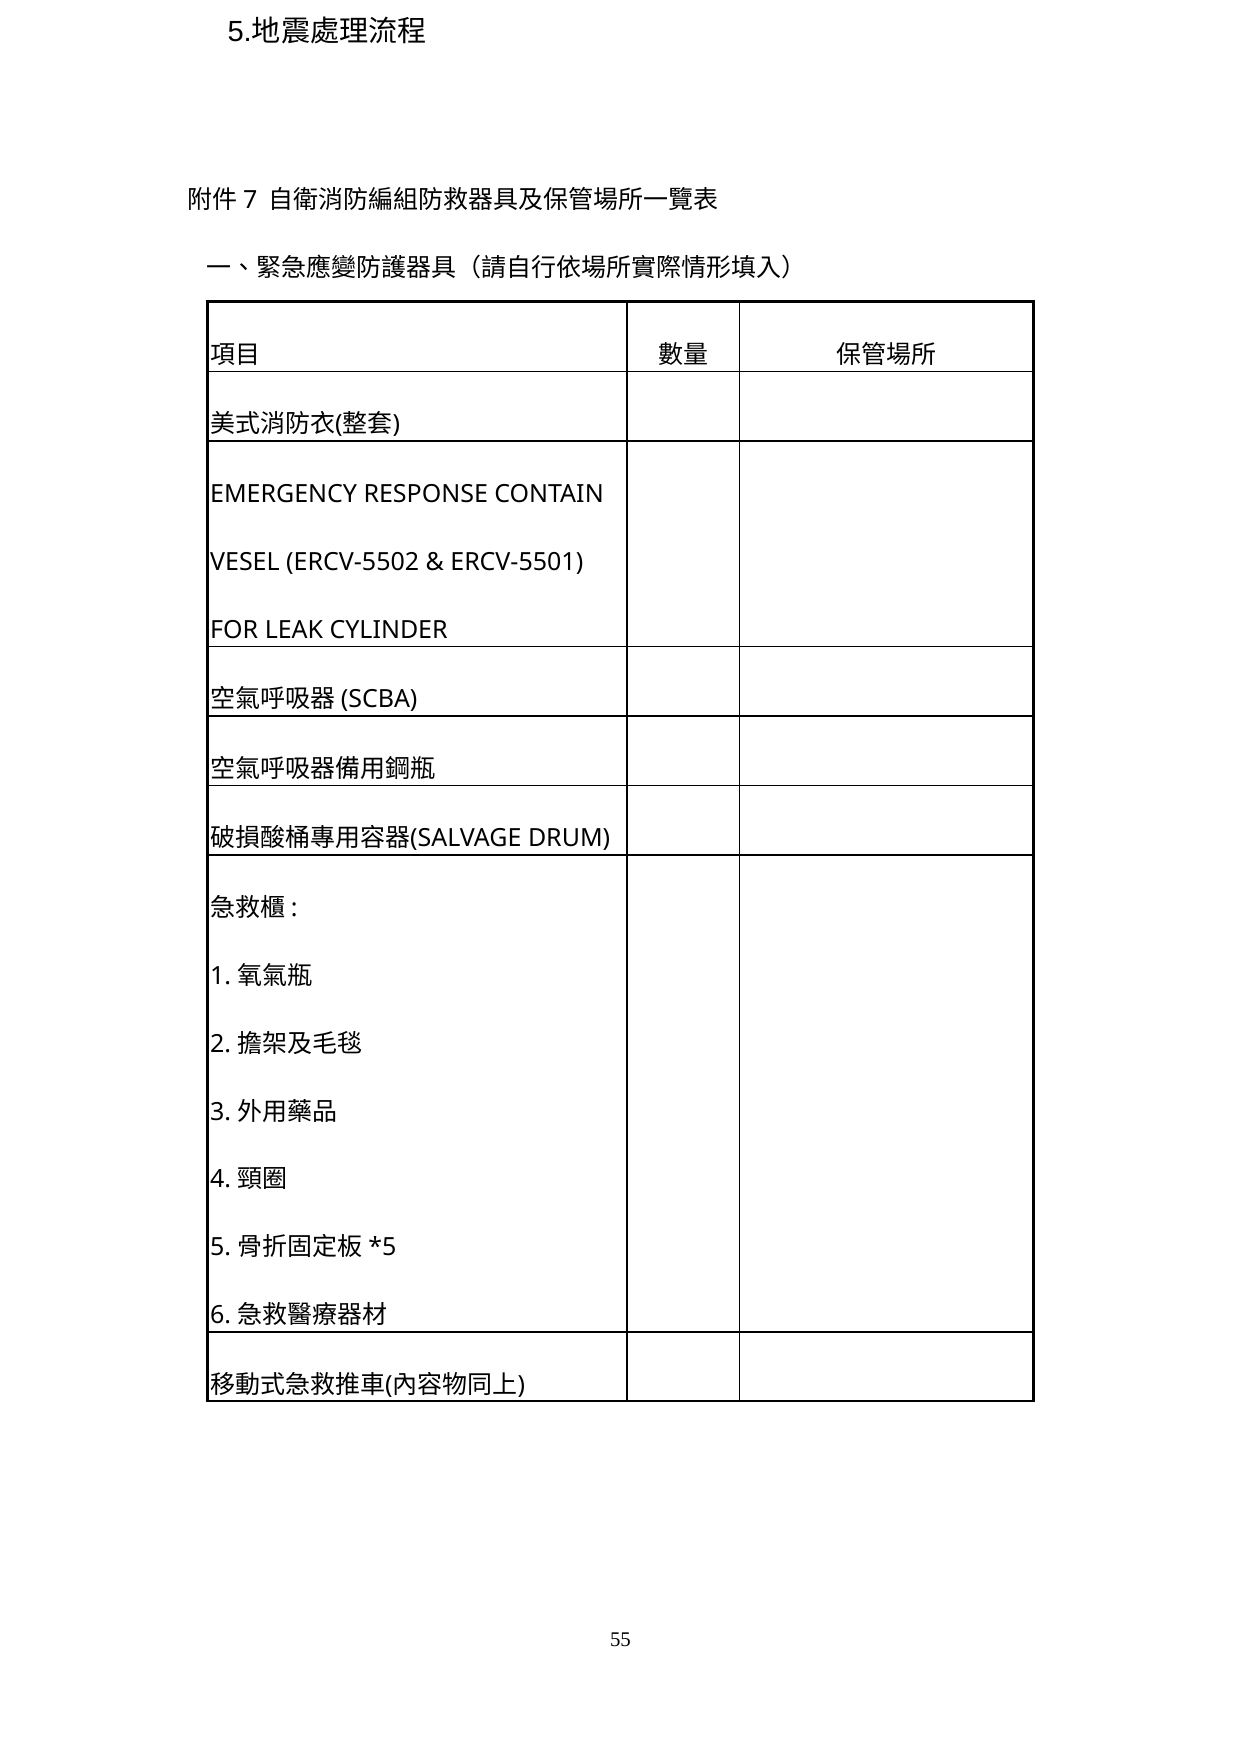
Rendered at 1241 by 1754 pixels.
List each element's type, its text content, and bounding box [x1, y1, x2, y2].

text 5.地震處理流程 [227, 8, 484, 50]
table_cell [740, 442, 1032, 646]
table_header 數量 [628, 303, 739, 371]
table_header 保管場所 [740, 303, 1032, 371]
table_cell 破損酸桶專用容器(SALVAGE DRUM) [209, 786, 626, 854]
table_cell [740, 786, 1032, 854]
table_cell 美式消防衣(整套) [209, 372, 626, 440]
table_cell [628, 856, 739, 1331]
table_cell 空氣呼吸器 (SCBA) [209, 647, 626, 715]
table_cell [740, 717, 1032, 784]
table_cell [740, 1333, 1032, 1400]
table_cell [628, 647, 739, 715]
text 一、緊急應變防護器具（請自行依場所實際情形填入） [206, 232, 1053, 300]
text 附件 7 自衛消防編組防救器具及保管場所一覽表 [187, 164, 1053, 232]
table_cell EMERGENCY RESPONSE CONTAIN VESEL (ERCV-5502 & ERCV-5501) FOR LEAK CYLINDER [209, 442, 626, 646]
table_cell [740, 856, 1032, 1331]
table_cell [628, 442, 739, 646]
table_cell [628, 786, 739, 854]
table_cell 急救櫃 : 1. 氧氣瓶 2. 擔架及毛毯 3. 外用藥品 4. 頸圈 5. 骨折固定板 *5 6. 急救醫療器材 [209, 856, 626, 1331]
table_header 項目 [209, 303, 626, 371]
table_cell [628, 717, 739, 784]
table_cell [628, 1333, 739, 1400]
table_cell [740, 647, 1032, 715]
table_cell [740, 372, 1032, 440]
text [212, 0, 499, 85]
table_cell [628, 372, 739, 440]
table_cell 空氣呼吸器備用鋼瓶 [209, 717, 626, 784]
table_cell 移動式急救推車(內容物同上) [209, 1333, 626, 1400]
